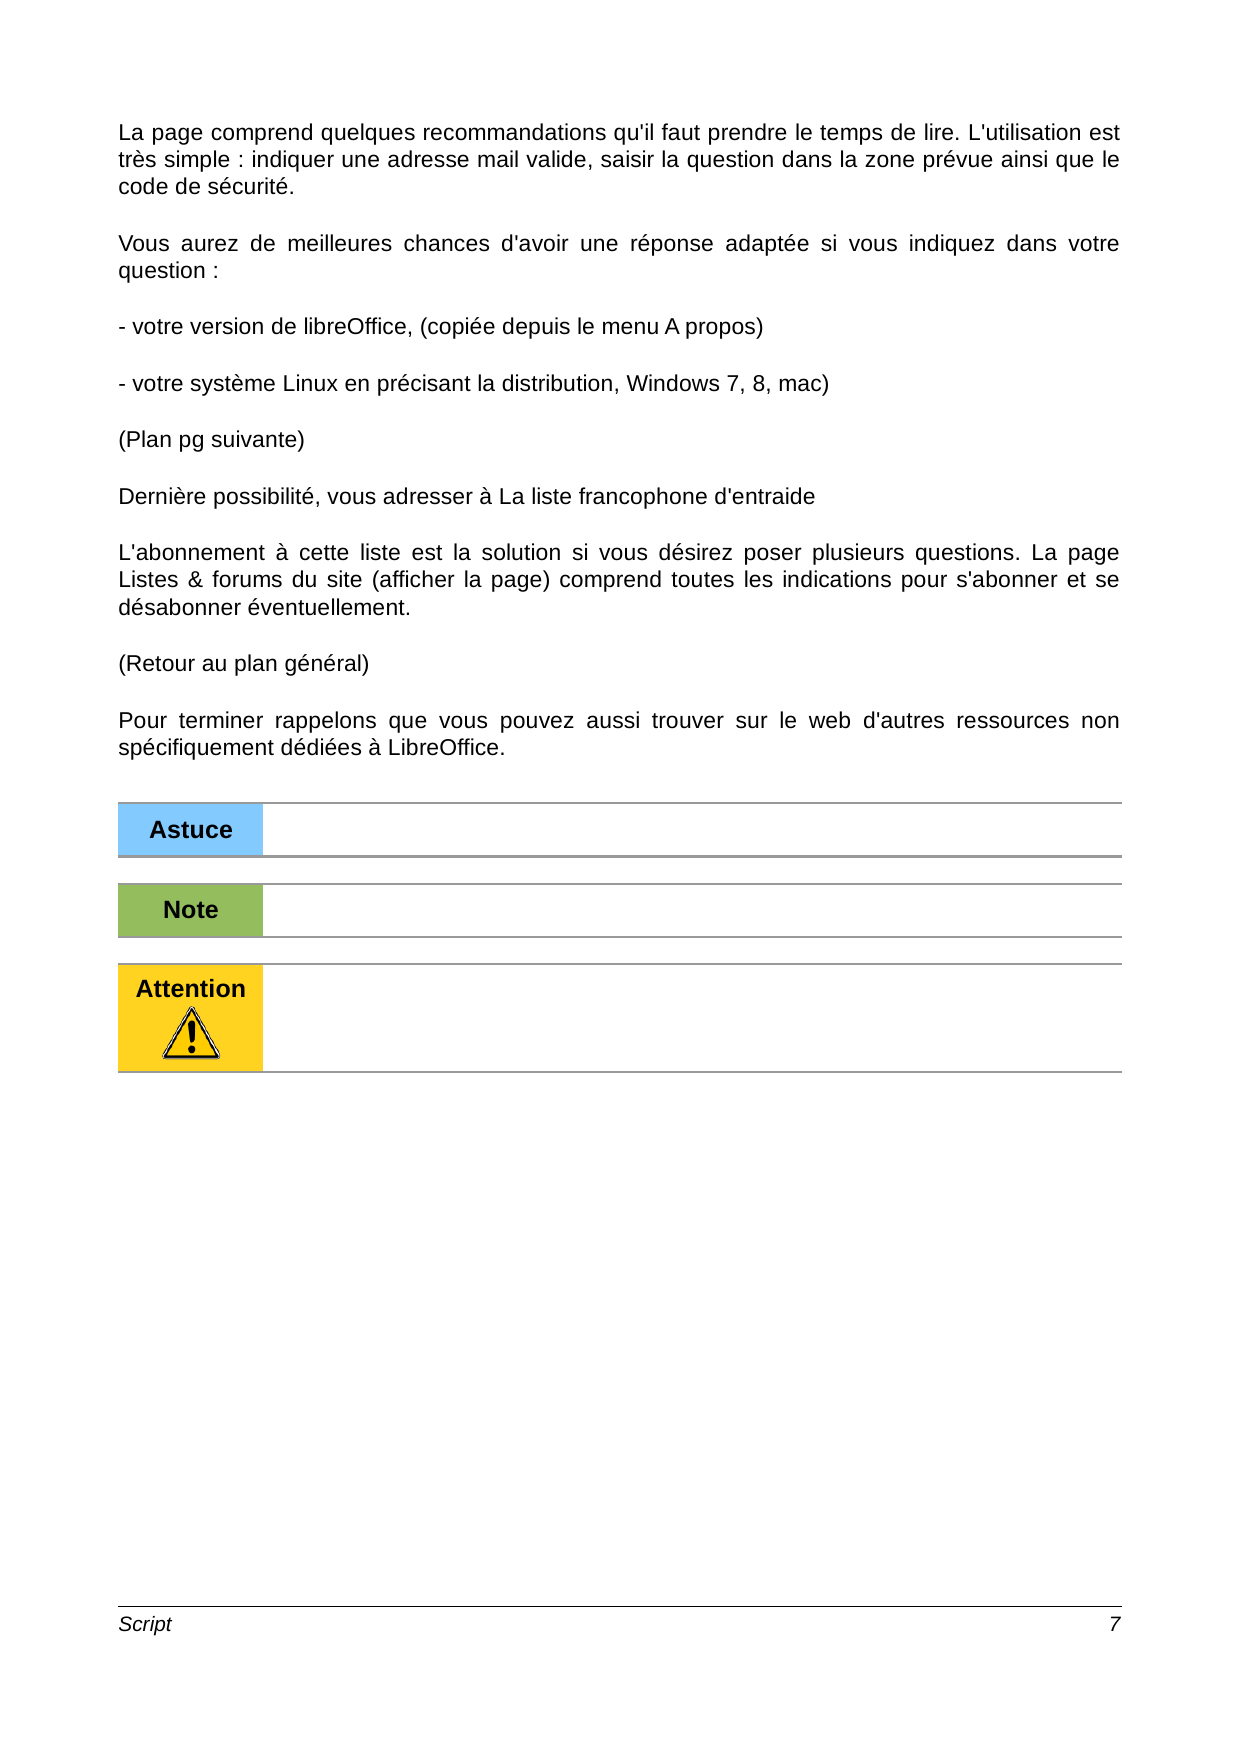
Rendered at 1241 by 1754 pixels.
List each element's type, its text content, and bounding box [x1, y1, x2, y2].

table_header Note [118, 885, 263, 936]
table_header Attention [118, 965, 263, 1071]
text L'abonnement à cette liste est la solution si vous désirez poser plusieurs questions. La page Listes & forums du site (afficher la page) comprend toutes les indications pour s'abonner et se désabonner éventuellement. [118, 539, 1122, 620]
text (Retour au plan général) [118, 649, 1122, 677]
table_header [264, 965, 1122, 1071]
text Vous aurez de meilleures chances d'avoir une réponse adaptée si vous indiquez dans votre question : [118, 229, 1122, 283]
text Dernière possibilité, vous adresser à La liste francophone d'entraide [118, 482, 1122, 509]
text La page comprend quelques recommandations qu'il faut prendre le temps de lire. L'utilisation est très simple : indiquer une adresse mail valide, saisir la question dans la zone prévue ainsi que le code de sécurité. [118, 118, 1122, 199]
text - votre système Linux en précisant la distribution, Windows 7, 8, mac) [118, 369, 1122, 396]
text - votre version de libreOffice, (copiée depuis le menu A propos) [118, 312, 1122, 339]
table_header [264, 885, 1122, 936]
picture [158, 1002, 224, 1063]
text Pour terminer rappelons que vous pouvez aussi trouver sur le web d'autres ressources non spécifiquement dédiées à LibreOffice. [118, 706, 1122, 760]
table_header Astuce [118, 804, 263, 855]
table_header [264, 804, 1122, 855]
text (Plan pg suivante) [118, 426, 1122, 453]
